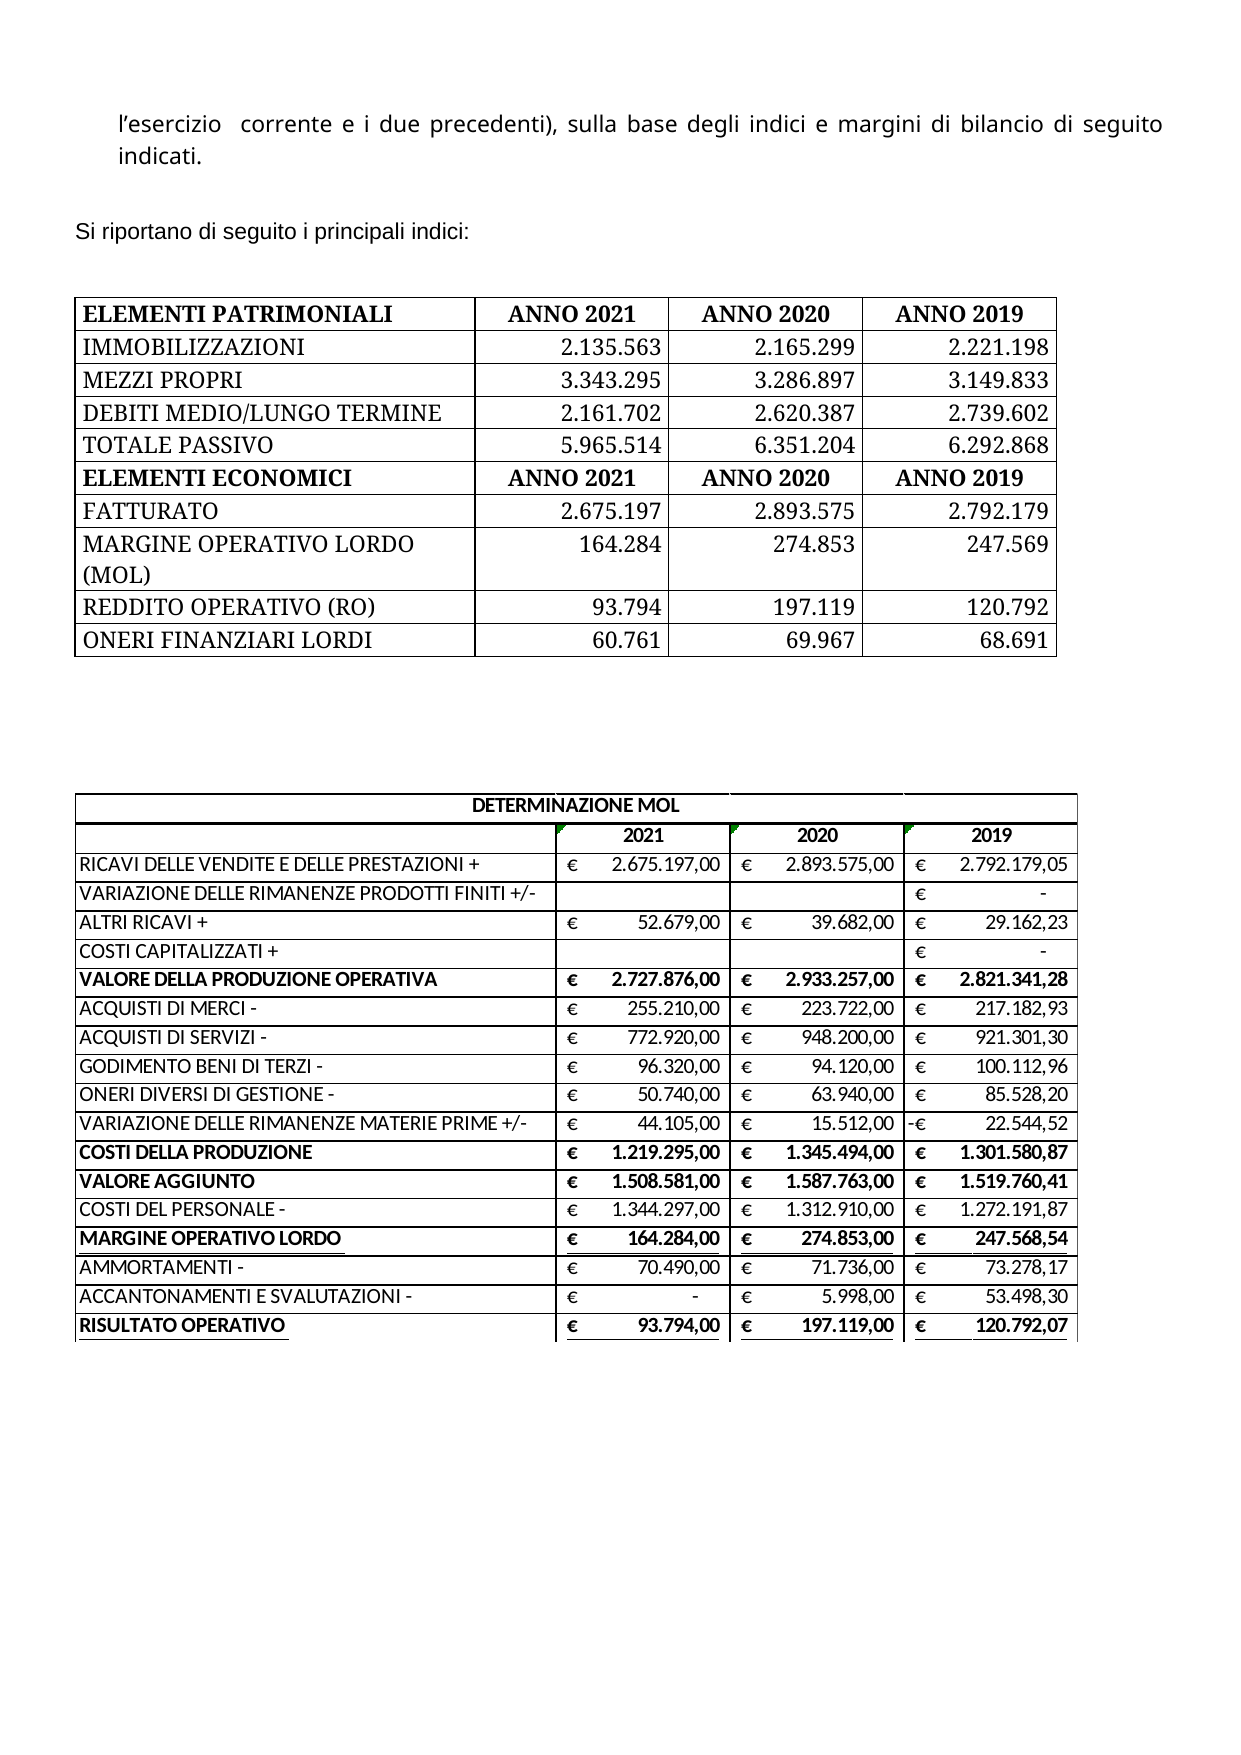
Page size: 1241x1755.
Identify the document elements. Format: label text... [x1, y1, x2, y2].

table_cell IMMOBILIZZAZIONI [76, 331, 474, 363]
table_cell ANNO 2021 [476, 462, 668, 494]
table_cell 2.893.575 [669, 495, 862, 527]
table_cell DEBITI MEDIO/LUNGO TERMINE [76, 397, 474, 428]
table_cell TOTALE PASSIVO [76, 429, 474, 461]
table_cell 2.165.299 [669, 331, 862, 363]
table_cell MEZZI PROPRI [76, 364, 474, 396]
table_cell 2.161.702 [476, 397, 668, 428]
table_cell 6.292.868 [863, 429, 1056, 461]
table_cell 3.286.897 [669, 364, 862, 396]
table_cell 274.853 [669, 528, 862, 590]
table_cell FATTURATO [76, 495, 474, 527]
table_cell 3.149.833 [863, 364, 1056, 396]
table_cell 120.792 [863, 591, 1056, 623]
table_cell 93.794 [476, 591, 668, 623]
table_cell 6.351.204 [669, 429, 862, 461]
table_cell 164.284 [476, 528, 668, 590]
table_cell 68.691 [863, 624, 1056, 656]
table_cell 3.343.295 [476, 364, 668, 396]
table_cell 2.135.563 [476, 331, 668, 363]
table_cell 247.569 [863, 528, 1056, 590]
table_header ELEMENTI PATRIMONIALI [76, 298, 474, 330]
text Si riportano di seguito i principali indici: [75, 218, 1163, 244]
table_cell 2.675.197 [476, 495, 668, 527]
table_cell 2.792.179 [863, 495, 1056, 527]
table_cell ANNO 2019 [863, 462, 1056, 494]
table_cell MARGINE OPERATIVO LORDO (MOL) [76, 528, 474, 590]
table_cell 69.967 [669, 624, 862, 656]
text l’esercizio corrente e i due precedenti), sulla base degli indici e margini di bilancio di seguito indicati. [118, 108, 1163, 171]
table_header ANNO 2020 [669, 298, 862, 330]
table_cell ONERI FINANZIARI LORDI [76, 624, 474, 656]
table_cell 2.620.387 [669, 397, 862, 428]
table_cell ELEMENTI ECONOMICI [76, 462, 474, 494]
table_cell 2.739.602 [863, 397, 1056, 428]
table_cell 60.761 [476, 624, 668, 656]
table_cell 2.221.198 [863, 331, 1056, 363]
table_header ANNO 2021 [476, 298, 668, 330]
table_cell 197.119 [669, 591, 862, 623]
table_cell REDDITO OPERATIVO (RO) [76, 591, 474, 623]
table_cell ANNO 2020 [669, 462, 862, 494]
table_header ANNO 2019 [863, 298, 1056, 330]
table_cell 5.965.514 [476, 429, 668, 461]
